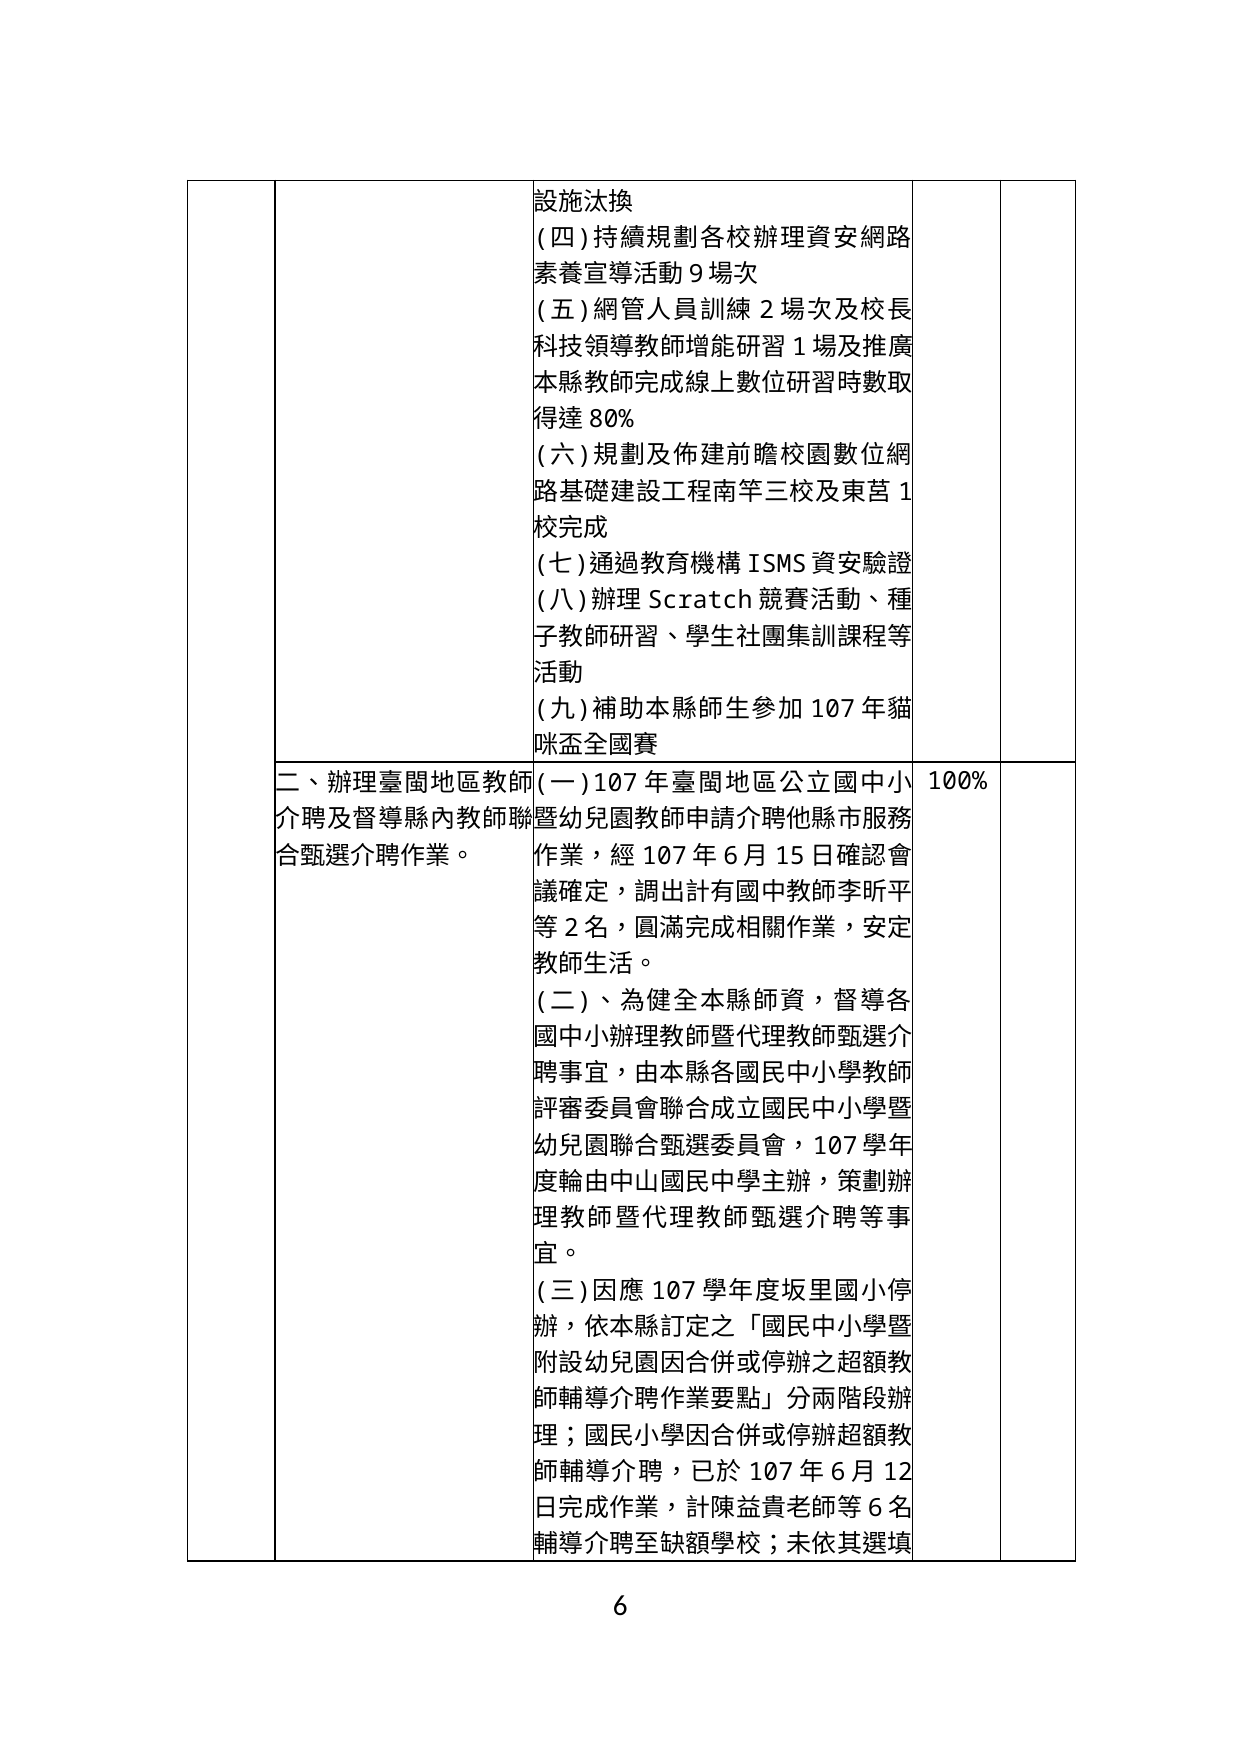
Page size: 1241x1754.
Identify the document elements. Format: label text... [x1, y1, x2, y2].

table_cell [913, 181, 1000, 761]
table_cell (一)107年臺閩地區公立國中小暨幼兒園教師申請介聘他縣市服務作業，經107年6月15日確認會議確定，調出計有國中教師李昕平等2名，圓滿完成相關作業，安定教師生活。 (二)、為健全本縣師資，督導各國中小辦理教師暨代理教師甄選介聘事宜，由本縣各國民中小學教師評審委員會聯合成立國民中小學暨幼兒園聯合甄選委員會，107學年度輪由中山國民中學主辦，策劃辦理教師暨代理教師甄選介聘等事宜。 (三)因應107學年度坂里國小停辦，依本縣訂定之「國民中小學暨附設幼兒園因合併或停辦之超額教師輔導介聘作業要點」分兩階段辦理；國民小學因合併或停辦超額教師輔導介聘，已於107年6月12日完成作業，計陳益貴老師等6名輔導介聘至缺額學校；未依其選填 [534, 763, 912, 1560]
table_cell [1001, 763, 1075, 1560]
table_cell 二、辦理臺閩地區教師介聘及督導縣內教師聯合甄選介聘作業。 [276, 763, 533, 1560]
table_cell 設施汰換 (四)持續規劃各校辦理資安網路素養宣導活動9場次 (五)網管人員訓練2場次及校長科技領導教師增能研習1場及推廣本縣教師完成線上數位研習時數取得達80% (六)規劃及佈建前瞻校園數位網路基礎建設工程南竿三校及東莒1校完成 (七)通過教育機構ISMS資安驗證 (八)辦理Scratch競賽活動、種子教師研習、學生社團集訓課程等活動 (九)補助本縣師生參加107年貓咪盃全國賽 [534, 181, 912, 761]
table_cell [188, 181, 274, 1560]
table_cell 100% [913, 763, 1000, 1560]
table_cell [276, 181, 533, 761]
table_cell [1001, 181, 1075, 761]
